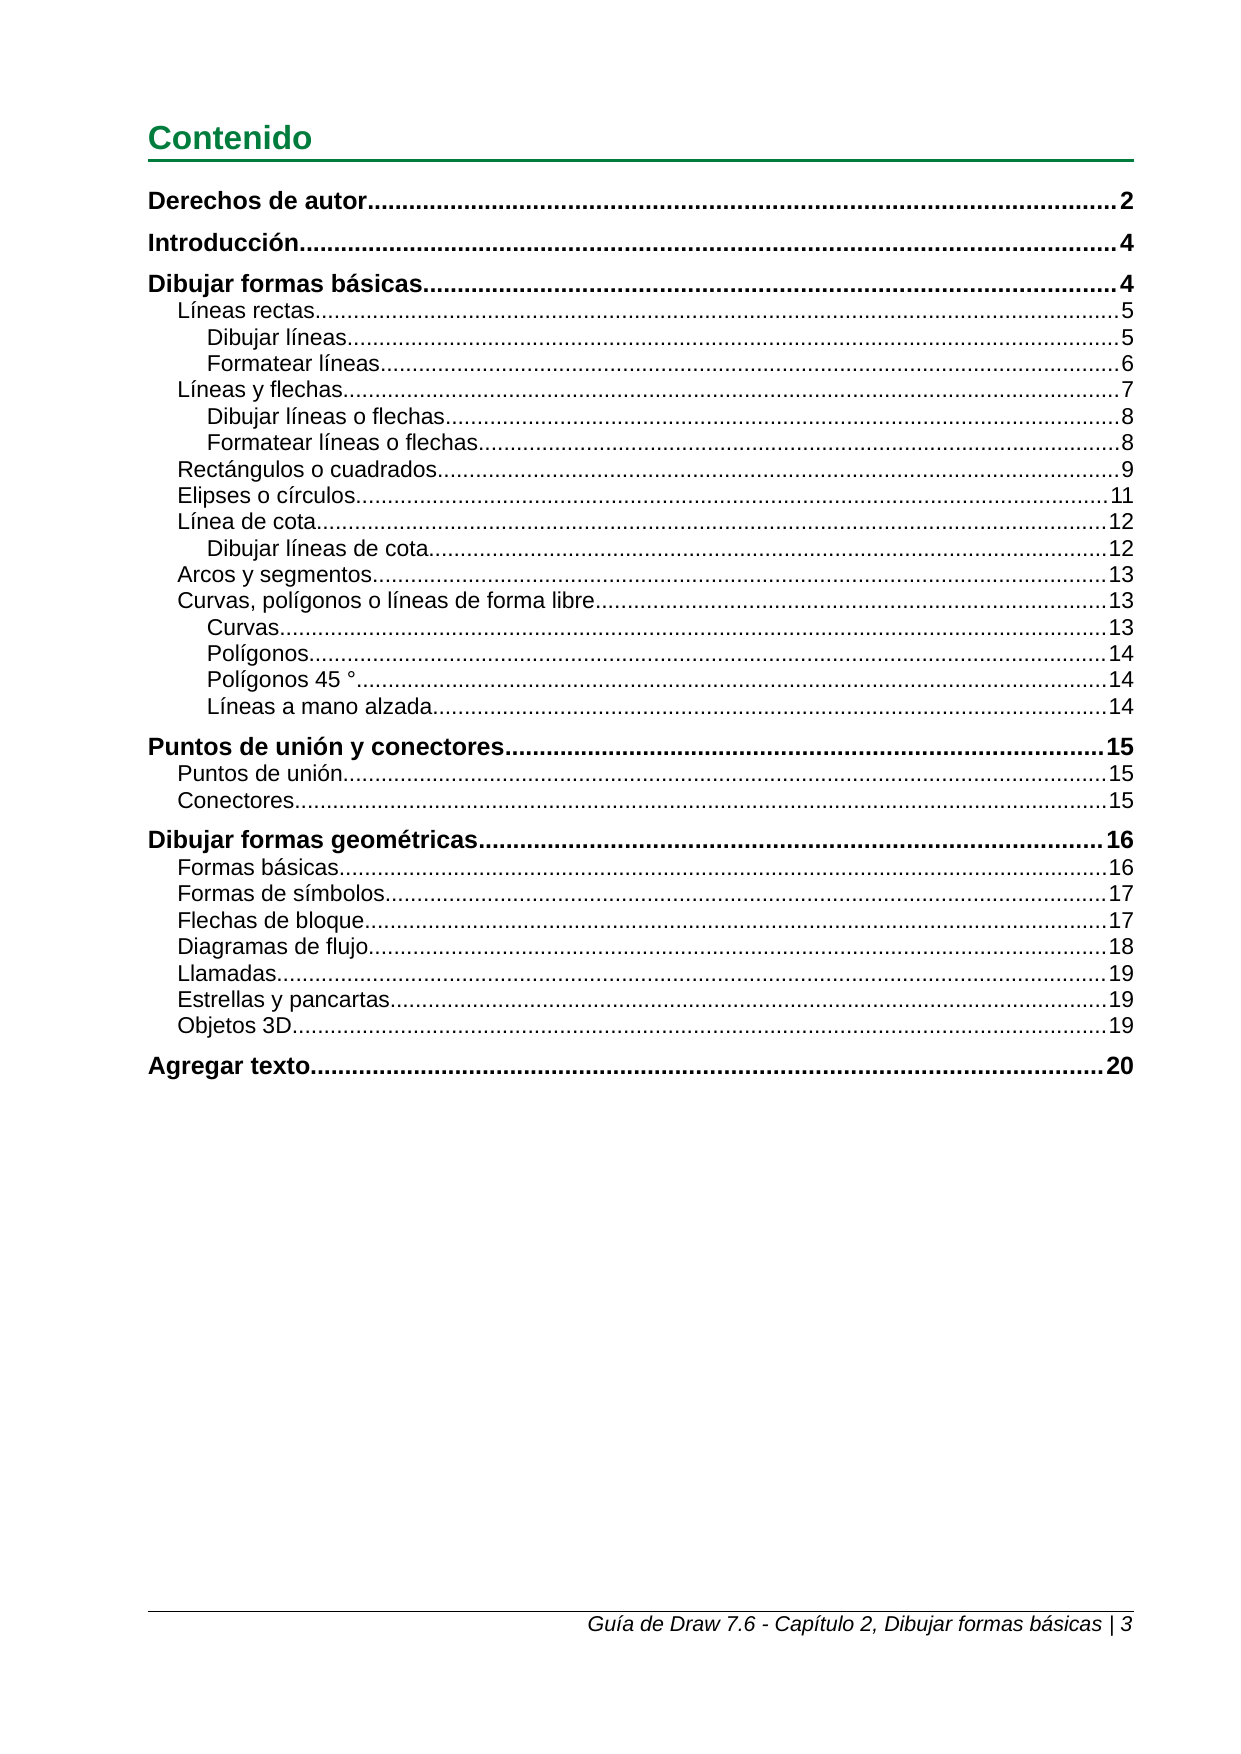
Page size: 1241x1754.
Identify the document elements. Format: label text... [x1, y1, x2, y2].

subtitle Contenido [148, 118, 1134, 159]
text Línea de cota 12 [177, 508, 1134, 534]
text Formatear líneas 6 [207, 350, 1134, 376]
text Polígonos 45 ° 14 [207, 666, 1134, 693]
text Líneas y flechas 7 [177, 376, 1134, 403]
text Introducción 4 [148, 227, 1134, 256]
text Estrellas y pancartas 19 [177, 986, 1134, 1012]
text Formas básicas 16 [177, 854, 1134, 880]
text Conectores 15 [177, 787, 1134, 813]
text Formatear líneas o flechas 8 [207, 429, 1134, 456]
text Dibujar formas geométricas 16 [148, 825, 1134, 854]
text Arcos y segmentos 13 [177, 561, 1134, 587]
text Curvas 13 [207, 614, 1134, 640]
text Rectángulos o cuadrados 9 [177, 456, 1134, 482]
text Puntos de unión 15 [177, 760, 1134, 787]
text Dibujar líneas de cota 12 [207, 534, 1134, 561]
text Llamadas 19 [177, 959, 1134, 986]
text Polígonos 14 [207, 640, 1134, 666]
text Agregar texto 20 [148, 1051, 1134, 1080]
text Líneas a mano alzada 14 [207, 693, 1134, 719]
text Elipses o círculos 11 [177, 482, 1134, 508]
text Líneas rectas 5 [177, 297, 1134, 324]
text Objetos 3D 19 [177, 1012, 1134, 1038]
text Flechas de bloque 17 [177, 907, 1134, 933]
text Diagramas de flujo 18 [177, 933, 1134, 959]
text Formas de símbolos 17 [177, 880, 1134, 907]
text Dibujar líneas 5 [207, 324, 1134, 350]
text Curvas, polígonos o líneas de forma libre 13 [177, 587, 1134, 614]
text Puntos de unión y conectores 15 [148, 731, 1134, 760]
text Dibujar formas básicas 4 [148, 269, 1134, 297]
text Dibujar líneas o flechas 8 [207, 403, 1134, 429]
text Derechos de autor 2 [148, 186, 1134, 215]
